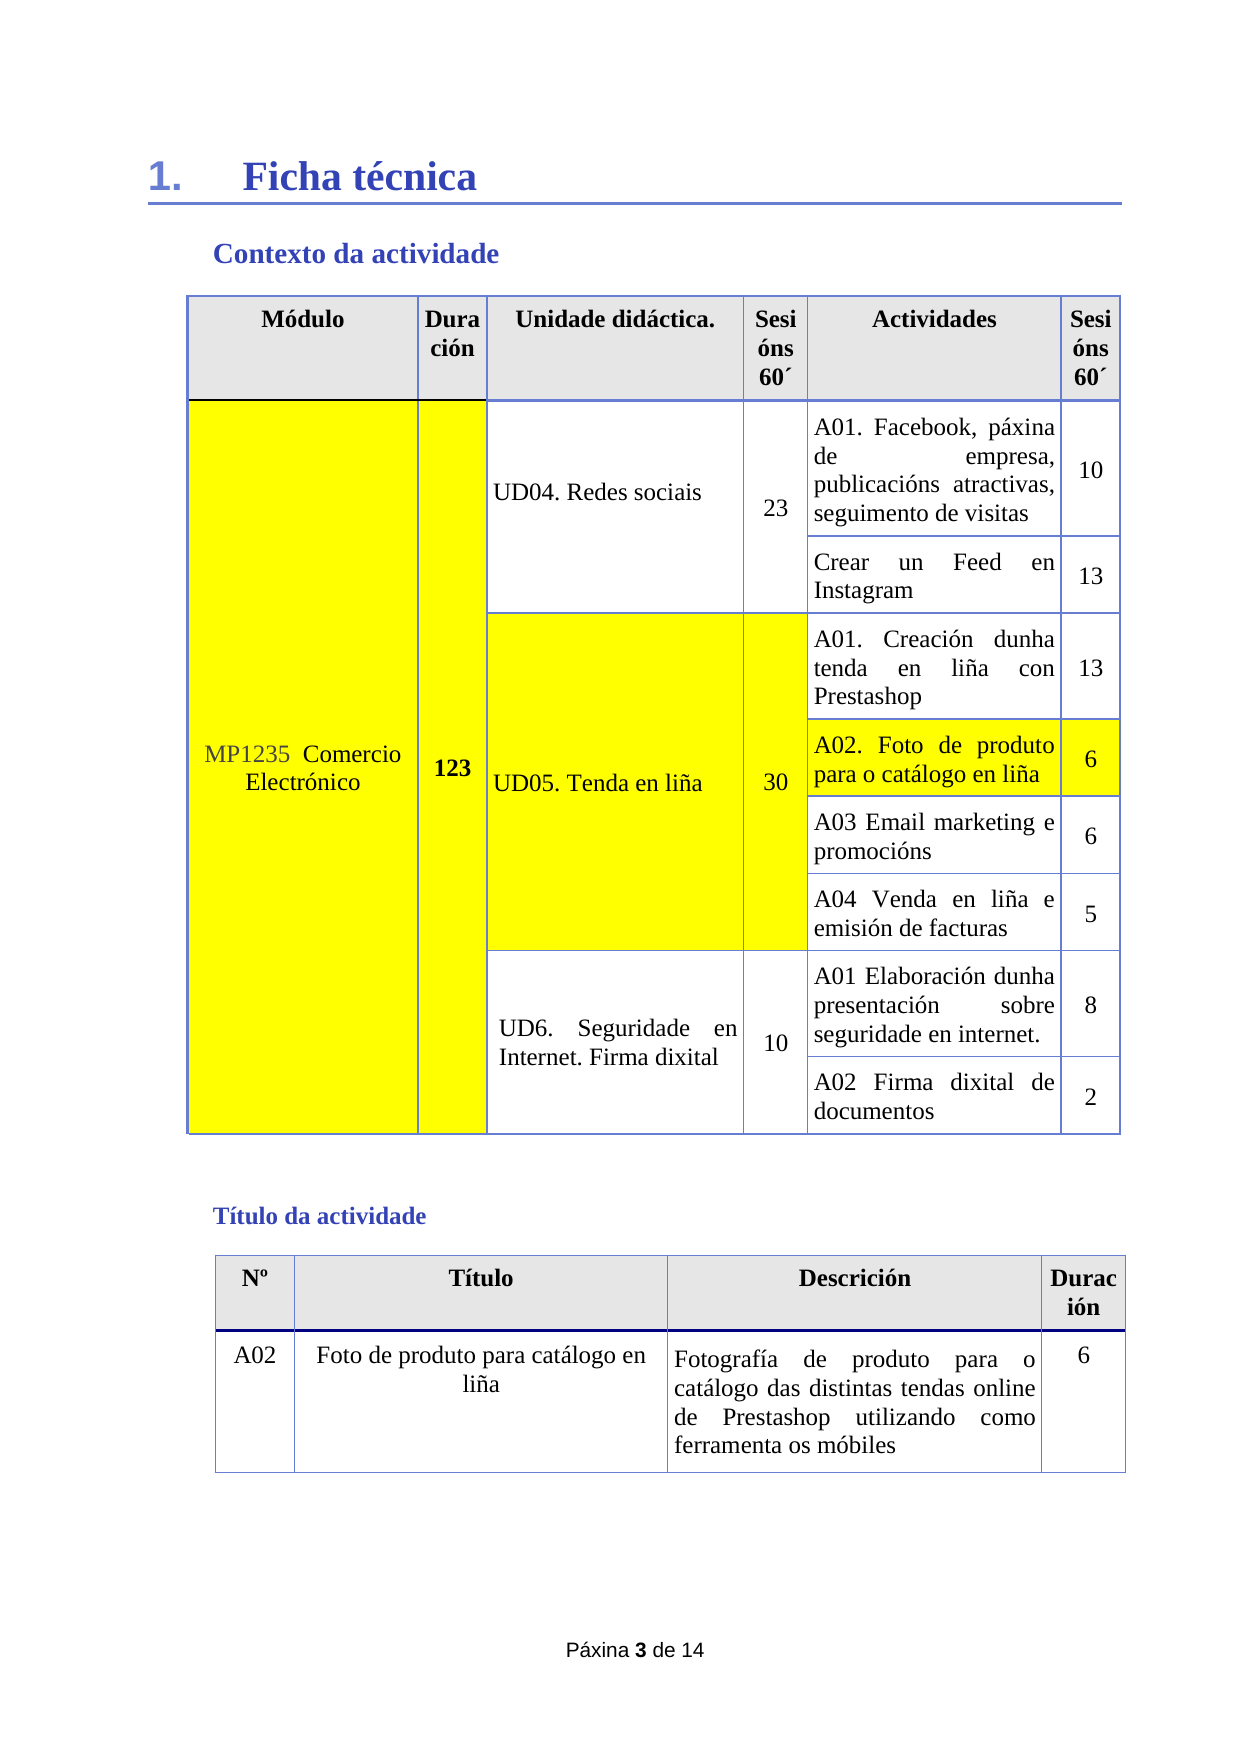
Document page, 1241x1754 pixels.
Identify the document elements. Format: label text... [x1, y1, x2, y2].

table_header Sesións 60´ [1062, 297, 1119, 399]
table_header UD04. Redes sociais [488, 402, 743, 612]
table_cell Crear un Feed en Instagram [808, 537, 1060, 612]
table_header Sesións 60´ [744, 297, 807, 399]
text Título da actividade [213, 1201, 1122, 1229]
list Ficha técnica [148, 151, 1122, 202]
table_cell 13 [1062, 537, 1119, 612]
table_header 123 [419, 401, 486, 1133]
table_cell A02. Foto de produto para o catálogo en liña [808, 720, 1060, 795]
table_header Descrición [668, 1256, 1041, 1329]
table_cell 13 [1062, 614, 1119, 718]
table_cell 30 [744, 614, 807, 950]
table_header Duración [1042, 1256, 1125, 1329]
table_header 10 [1062, 402, 1119, 535]
table_cell A01 Elaboración dunha presentación sobre seguridade en internet. [808, 951, 1060, 1056]
table_header Nº [216, 1256, 294, 1329]
table_cell A01. Creación dunha tenda en liña con Prestashop [808, 614, 1060, 718]
table_header Unidade didáctica. [488, 297, 743, 399]
table_cell 8 [1062, 951, 1119, 1056]
table_cell 2 [1062, 1057, 1119, 1133]
table_cell UD05. Tenda en liña [488, 614, 743, 950]
table_header Módulo [189, 297, 417, 399]
table_header Título [295, 1256, 667, 1329]
table_cell Foto de produto para catálogo en liña [295, 1332, 667, 1472]
text Contexto da actividade [213, 236, 1122, 269]
table_cell A03 Email marketing e promocións [808, 797, 1060, 873]
table_cell UD6. Seguridade en Internet. Firma dixital [488, 951, 743, 1133]
table_cell Fotografía de produto para o catálogo das distintas tendas online de Prestashop utilizando como ferramenta os móbiles [668, 1332, 1041, 1472]
table_cell 6 [1062, 720, 1119, 795]
table_header Duración [419, 297, 486, 399]
table_cell 10 [744, 951, 807, 1133]
table_cell 6 [1042, 1332, 1125, 1472]
table_header MP1235 Comercio Electrónico [189, 401, 417, 1133]
table_header A01. Facebook, páxina de empresa, publicacións atractivas, seguimento de visitas [808, 402, 1060, 535]
table_header 23 [744, 402, 807, 612]
table_cell 6 [1062, 797, 1119, 873]
table_header Actividades [808, 297, 1060, 399]
table_cell A02 Firma dixital de documentos [808, 1057, 1060, 1133]
table_cell A02 [216, 1332, 294, 1472]
table_cell 5 [1062, 874, 1119, 950]
table_cell A04 Venda en liña e emisión de facturas [808, 874, 1060, 950]
